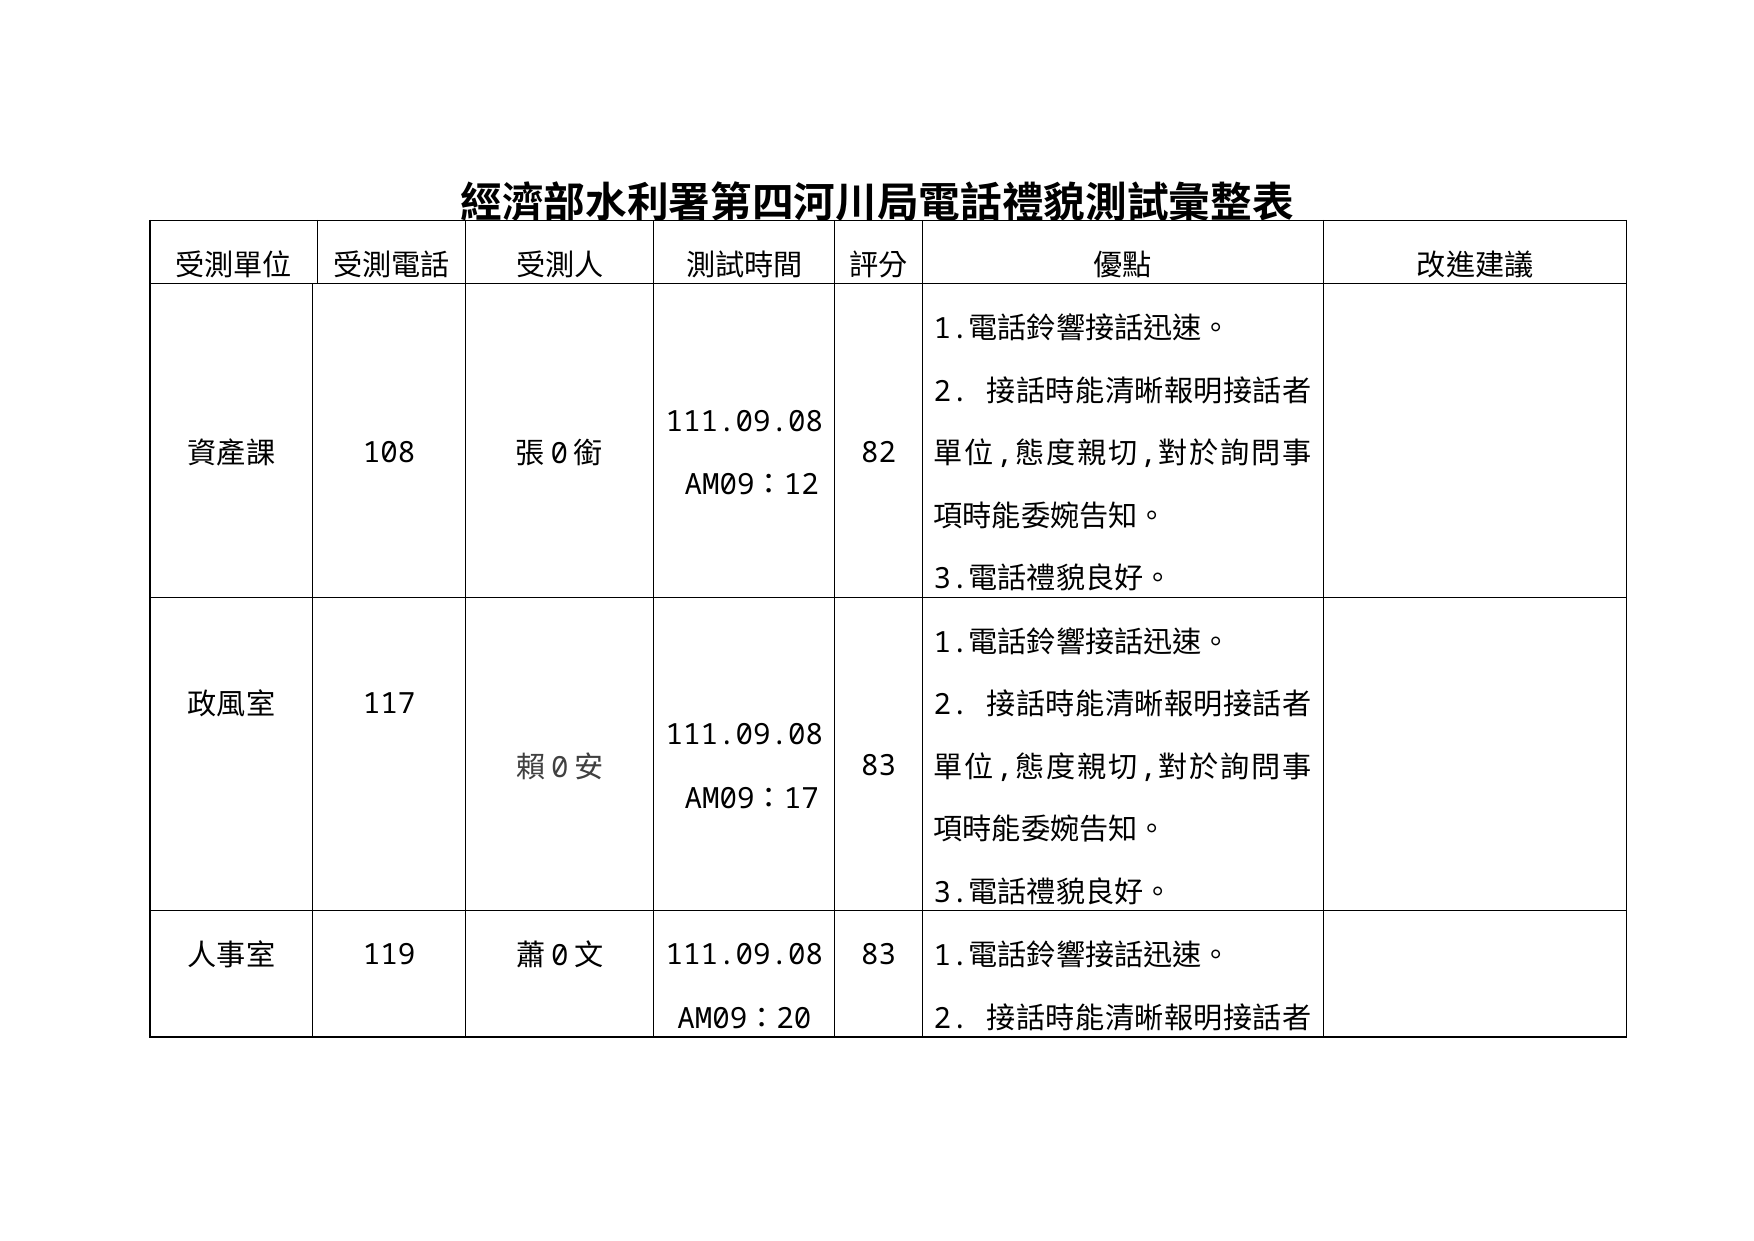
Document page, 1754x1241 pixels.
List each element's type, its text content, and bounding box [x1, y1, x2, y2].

table_cell 111.09.08 AM09：20 [654, 911, 834, 1036]
table_cell 1.電話鈴響接話迅速。 2. 接話時能清晰報明接話者單位,態度親切,對於詢問事項時能委婉告知。 3.電話禮貌良好。 [923, 284, 1323, 597]
table_cell 83 [835, 911, 922, 1036]
table_cell 82 [835, 284, 922, 597]
table_cell 1.電話鈴響接話迅速。 2. 接話時能清晰報明接話者單位,態度親切,對於詢問事項時能委婉告知。 3.電話禮貌良好。 [923, 598, 1323, 910]
table_cell 117 [313, 598, 465, 910]
table_header 優點 [923, 221, 1323, 283]
text 經濟部水利署第四河川局電話禮貌測試彙整表 [150, 157, 1604, 220]
table_header 受測電話 [318, 221, 465, 283]
table_header 評分 [835, 221, 922, 283]
table_cell 賴0安 [466, 598, 653, 910]
table_cell 人事室 [151, 911, 312, 1036]
table_cell 蕭0文 [466, 911, 653, 1036]
table_header 改進建議 [1324, 221, 1626, 283]
table_cell 張0銜 [466, 284, 653, 597]
table_cell 111.09.08 AM09：12 [654, 284, 834, 597]
table_cell 111.09.08 AM09：17 [654, 598, 834, 910]
table_cell [1324, 598, 1626, 910]
table_cell 1.電話鈴響接話迅速。 2. 接話時能清晰報明接話者 [923, 911, 1323, 1036]
table_cell 119 [313, 911, 465, 1036]
table_cell [1324, 911, 1626, 1036]
table_cell 83 [835, 598, 922, 910]
table_cell [1324, 284, 1626, 597]
table_header 測試時間 [654, 221, 834, 283]
table_header 受測人 [466, 221, 653, 283]
table_cell 108 [313, 284, 465, 597]
table_cell 政風室 [151, 598, 312, 910]
table_cell 資產課 [151, 284, 312, 597]
table_header 受測單位 [151, 221, 317, 283]
